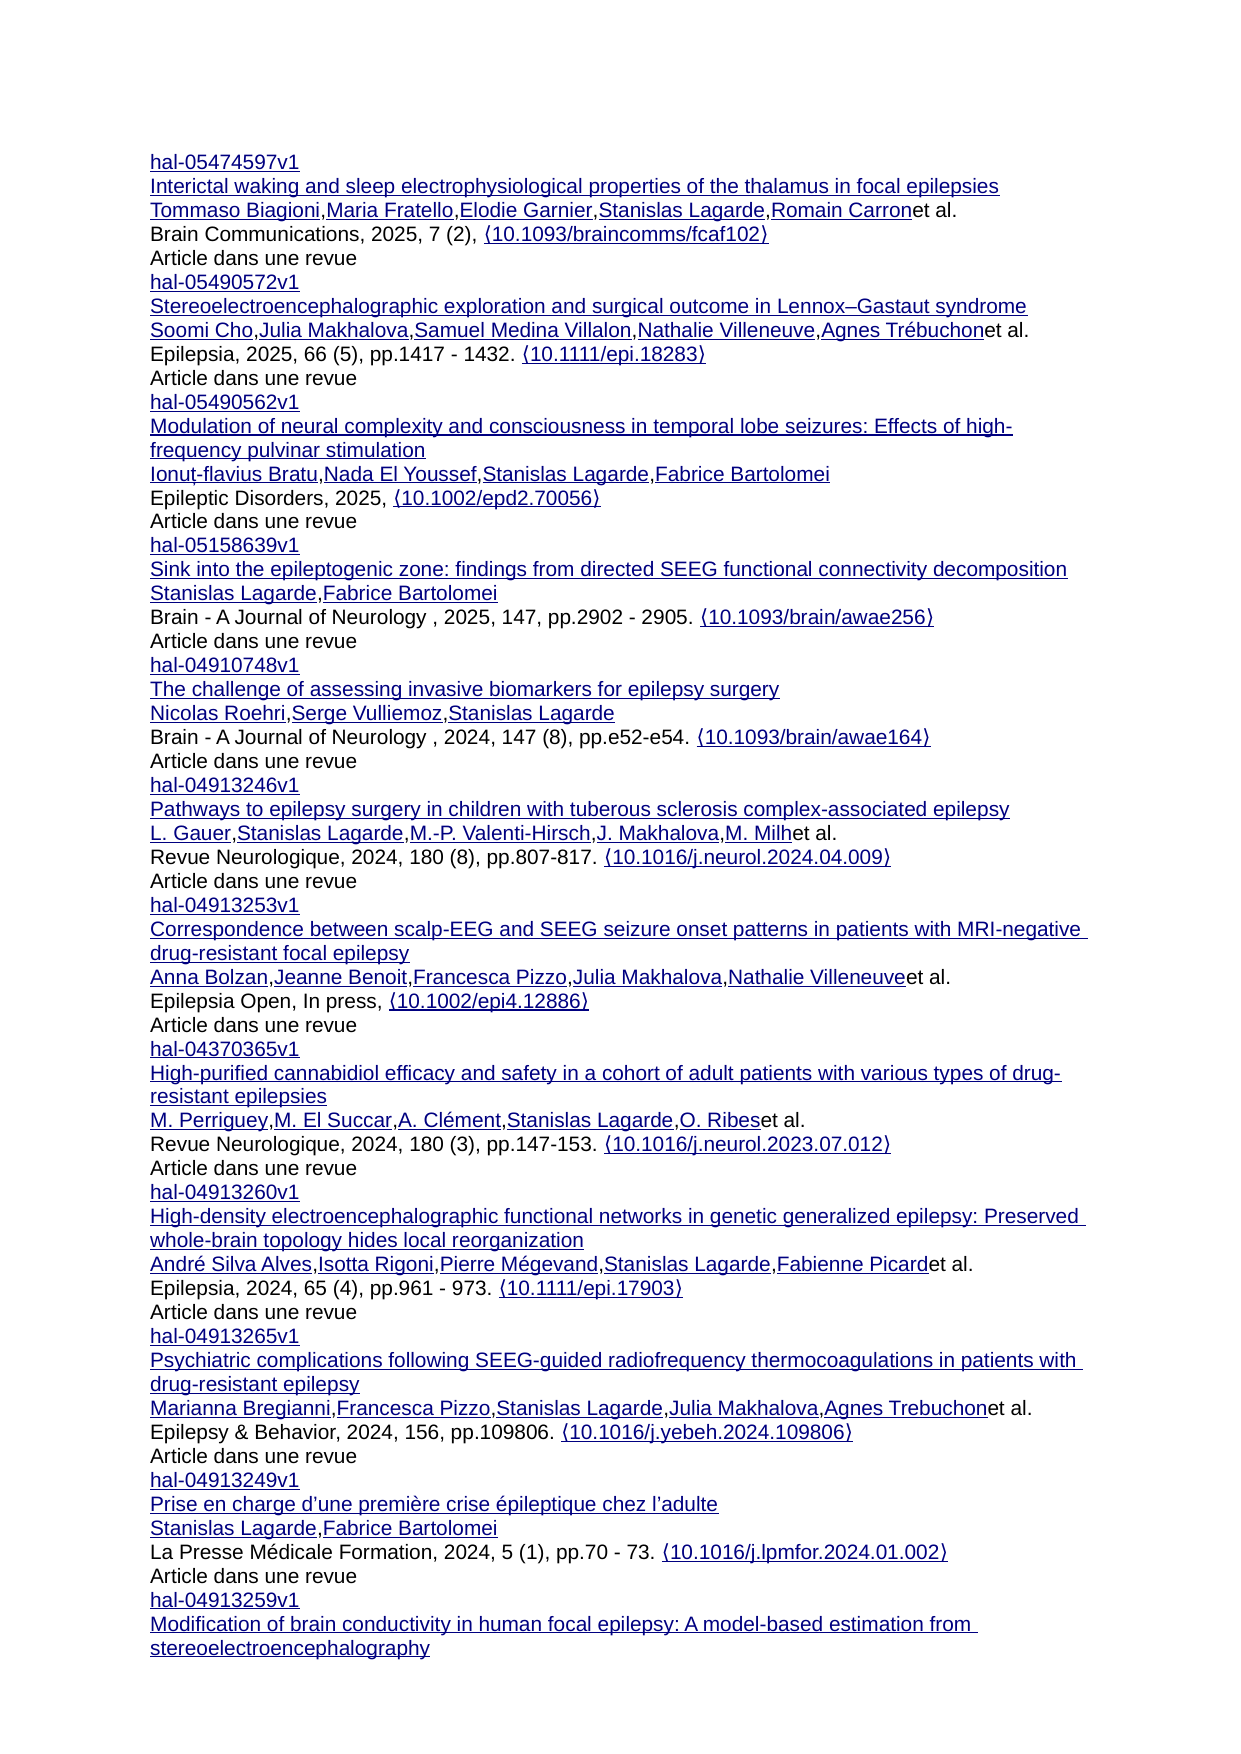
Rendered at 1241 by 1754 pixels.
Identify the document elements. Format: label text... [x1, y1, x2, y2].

table_cell Psychiatric complications following SEEG-guided radiofrequency thermocoagulations in patients with drug-resistant epilepsy Marianna Bregianni,Francesca Pizzo,Stanislas Lagarde,Julia Makhalova,Agnes Trebuchonet al. Epilepsy & Behavior, 2024, 156, pp.109806. ⟨10.1016/j.yebeh.2024.109806⟩ Article dans une revue hal-04913249v1 [150, 1348, 1090, 1492]
table_cell The challenge of assessing invasive biomarkers for epilepsy surgery Nicolas Roehri,Serge Vulliemoz,Stanislas Lagarde Brain - A Journal of Neurology , 2024, 147 (8), pp.e52-e54. ⟨10.1093/brain/awae164⟩ Article dans une revue hal-04913246v1 [150, 677, 1090, 797]
table_cell Modification of brain conductivity in human focal epilepsy: A model‐based estimation from stereoelectroencephalography [150, 1611, 1090, 1659]
table_cell Prise en charge d’une première crise épileptique chez l’adulte Stanislas Lagarde,Fabrice Bartolomei La Presse Médicale Formation, 2024, 5 (1), pp.70 - 73. ⟨10.1016/j.lpmfor.2024.01.002⟩ Article dans une revue hal-04913259v1 [150, 1492, 1090, 1611]
table_cell High‐density electroencephalographic functional networks in genetic generalized epilepsy: Preserved whole‐brain topology hides local reorganization André Silva Alves,Isotta Rigoni,Pierre Mégevand,Stanislas Lagarde,Fabienne Picardet al. Epilepsia, 2024, 65 (4), pp.961 - 973. ⟨10.1111/epi.17903⟩ Article dans une revue hal-04913265v1 [150, 1204, 1090, 1348]
table_cell hal-05474597v1 [150, 150, 1090, 174]
table_cell High-purified cannabidiol efficacy and safety in a cohort of adult patients with various types of drug-resistant epilepsies M. Perriguey,M. El Succar,A. Clément,Stanislas Lagarde,O. Ribeset al. Revue Neurologique, 2024, 180 (3), pp.147-153. ⟨10.1016/j.neurol.2023.07.012⟩ Article dans une revue hal-04913260v1 [150, 1060, 1090, 1204]
table_cell Pathways to epilepsy surgery in children with tuberous sclerosis complex-associated epilepsy L. Gauer,Stanislas Lagarde,M.-P. Valenti-Hirsch,J. Makhalova,M. Milhet al. Revue Neurologique, 2024, 180 (8), pp.807-817. ⟨10.1016/j.neurol.2024.04.009⟩ Article dans une revue hal-04913253v1 [150, 797, 1090, 917]
table_cell Correspondence between scalp‐EEG and SEEG seizure onset patterns in patients with MRI‐negative drug‐resistant focal epilepsy Anna Bolzan,Jeanne Benoit,Francesca Pizzo,Julia Makhalova,Nathalie Villeneuveet al. Epilepsia Open, In press, ⟨10.1002/epi4.12886⟩ Article dans une revue hal-04370365v1 [150, 917, 1090, 1060]
table_cell Sink into the epileptogenic zone: findings from directed SEEG functional connectivity decomposition Stanislas Lagarde,Fabrice Bartolomei Brain - A Journal of Neurology , 2025, 147, pp.2902 - 2905. ⟨10.1093/brain/awae256⟩ Article dans une revue hal-04910748v1 [150, 557, 1090, 677]
table_cell Interictal waking and sleep electrophysiological properties of the thalamus in focal epilepsies Tommaso Biagioni,Maria Fratello,Elodie Garnier,Stanislas Lagarde,Romain Carronet al. Brain Communications, 2025, 7 (2), ⟨10.1093/braincomms/fcaf102⟩ Article dans une revue hal-05490572v1 [150, 174, 1090, 294]
table_cell Modulation of neural complexity and consciousness in temporal lobe seizures: Effects of high‐frequency pulvinar stimulation Ionuț‐flavius Bratu,Nada El Youssef,Stanislas Lagarde,Fabrice Bartolomei Epileptic Disorders, 2025, ⟨10.1002/epd2.70056⟩ Article dans une revue hal-05158639v1 [150, 414, 1090, 557]
table_cell Stereoelectroencephalographic exploration and surgical outcome in Lennox–Gastaut syndrome Soomi Cho,Julia Makhalova,Samuel Medina Villalon,Nathalie Villeneuve,Agnes Trébuchonet al. Epilepsia, 2025, 66 (5), pp.1417 - 1432. ⟨10.1111/epi.18283⟩ Article dans une revue hal-05490562v1 [150, 294, 1090, 413]
